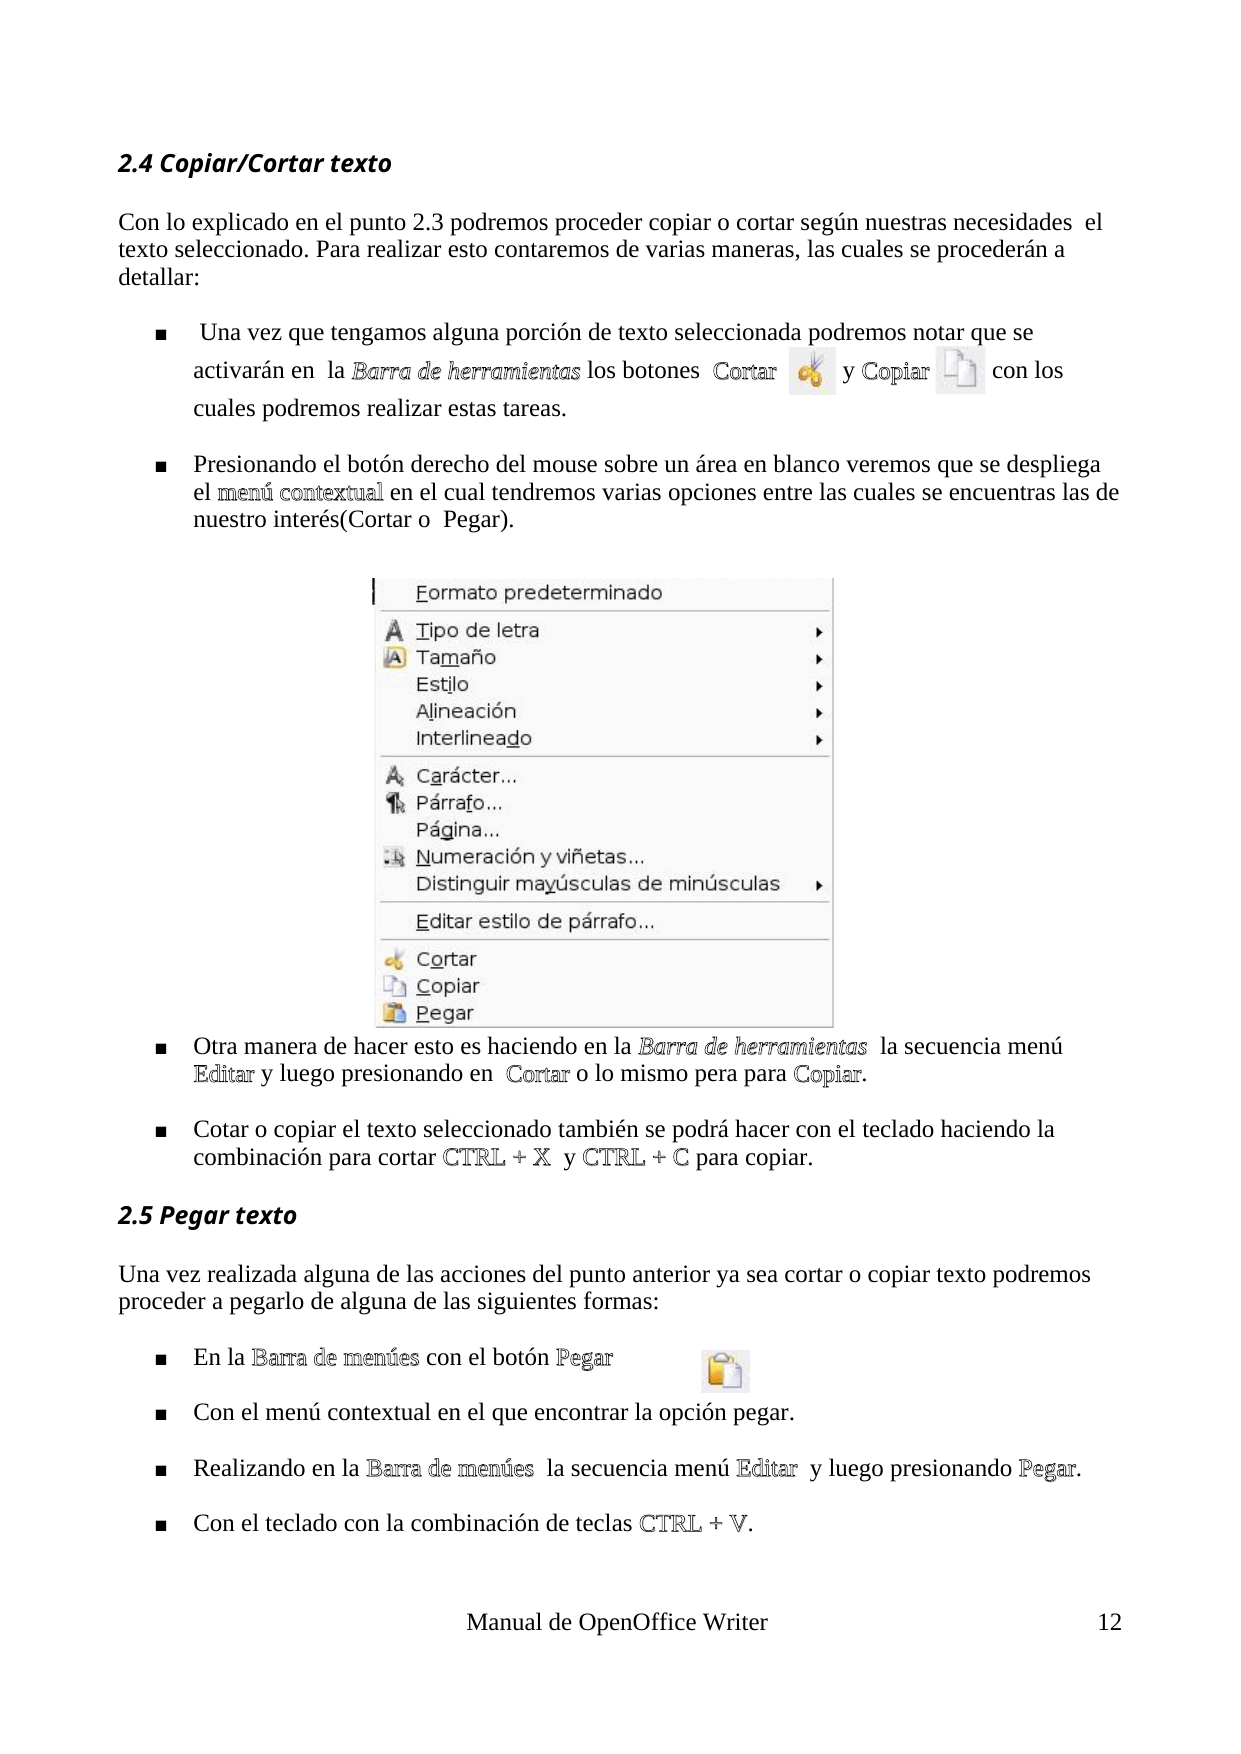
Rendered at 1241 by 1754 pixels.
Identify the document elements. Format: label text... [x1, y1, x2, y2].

picture [788, 347, 837, 395]
picture [935, 346, 986, 394]
list Una vez que tengamos alguna porción de texto seleccionada podremos notar que se activarán en la Barra de herramientas los botones Cortar y Copiar con los cuales podremos realizar estas tareas. [156, 318, 1122, 422]
list En la Barra de menúes con el botón Pegar [156, 1343, 1122, 1371]
list Realizando en la Barra de menúes la secuencia menú Editar y luego presionando Pegar. [156, 1454, 1122, 1481]
text 2.5 Pegar texto [118, 1198, 1122, 1232]
list Cotar o copiar el texto seleccionado también se podrá hacer con el teclado haciendo la combinación para cortar CTRL + X y CTRL + C para copiar. [156, 1115, 1122, 1170]
text Una vez realizada alguna de las acciones del punto anterior ya sea cortar o copiar texto podremos proceder a pegarlo de alguna de las siguientes formas: [118, 1260, 1122, 1315]
text 2.4 Copiar/Cortar texto [118, 146, 1122, 180]
list Otra manera de hacer esto es haciendo en la Barra de herramientas la secuencia menú Editar y luego presionando en Cortar o lo mismo pera para Copiar. [156, 1032, 1122, 1087]
list Presionando el botón derecho del mouse sobre un área en blanco veremos que se despliega el menú contextual en el cual tendremos varias opciones entre las cuales se encuentras las de nuestro interés(Cortar o Pegar). [156, 450, 1122, 533]
picture [701, 1350, 750, 1393]
text Con lo explicado en el punto 2.3 podremos proceder copiar o cortar según nuestras necesidades el texto seleccionado. Para realizar esto contaremos de varias maneras, las cuales se procederán a detallar: [118, 208, 1122, 291]
list Con el menú contextual en el que encontrar la opción pegar. [156, 1398, 1122, 1426]
picture [372, 578, 834, 1028]
list Con el teclado con la combinación de teclas CTRL + V. [156, 1509, 1122, 1537]
